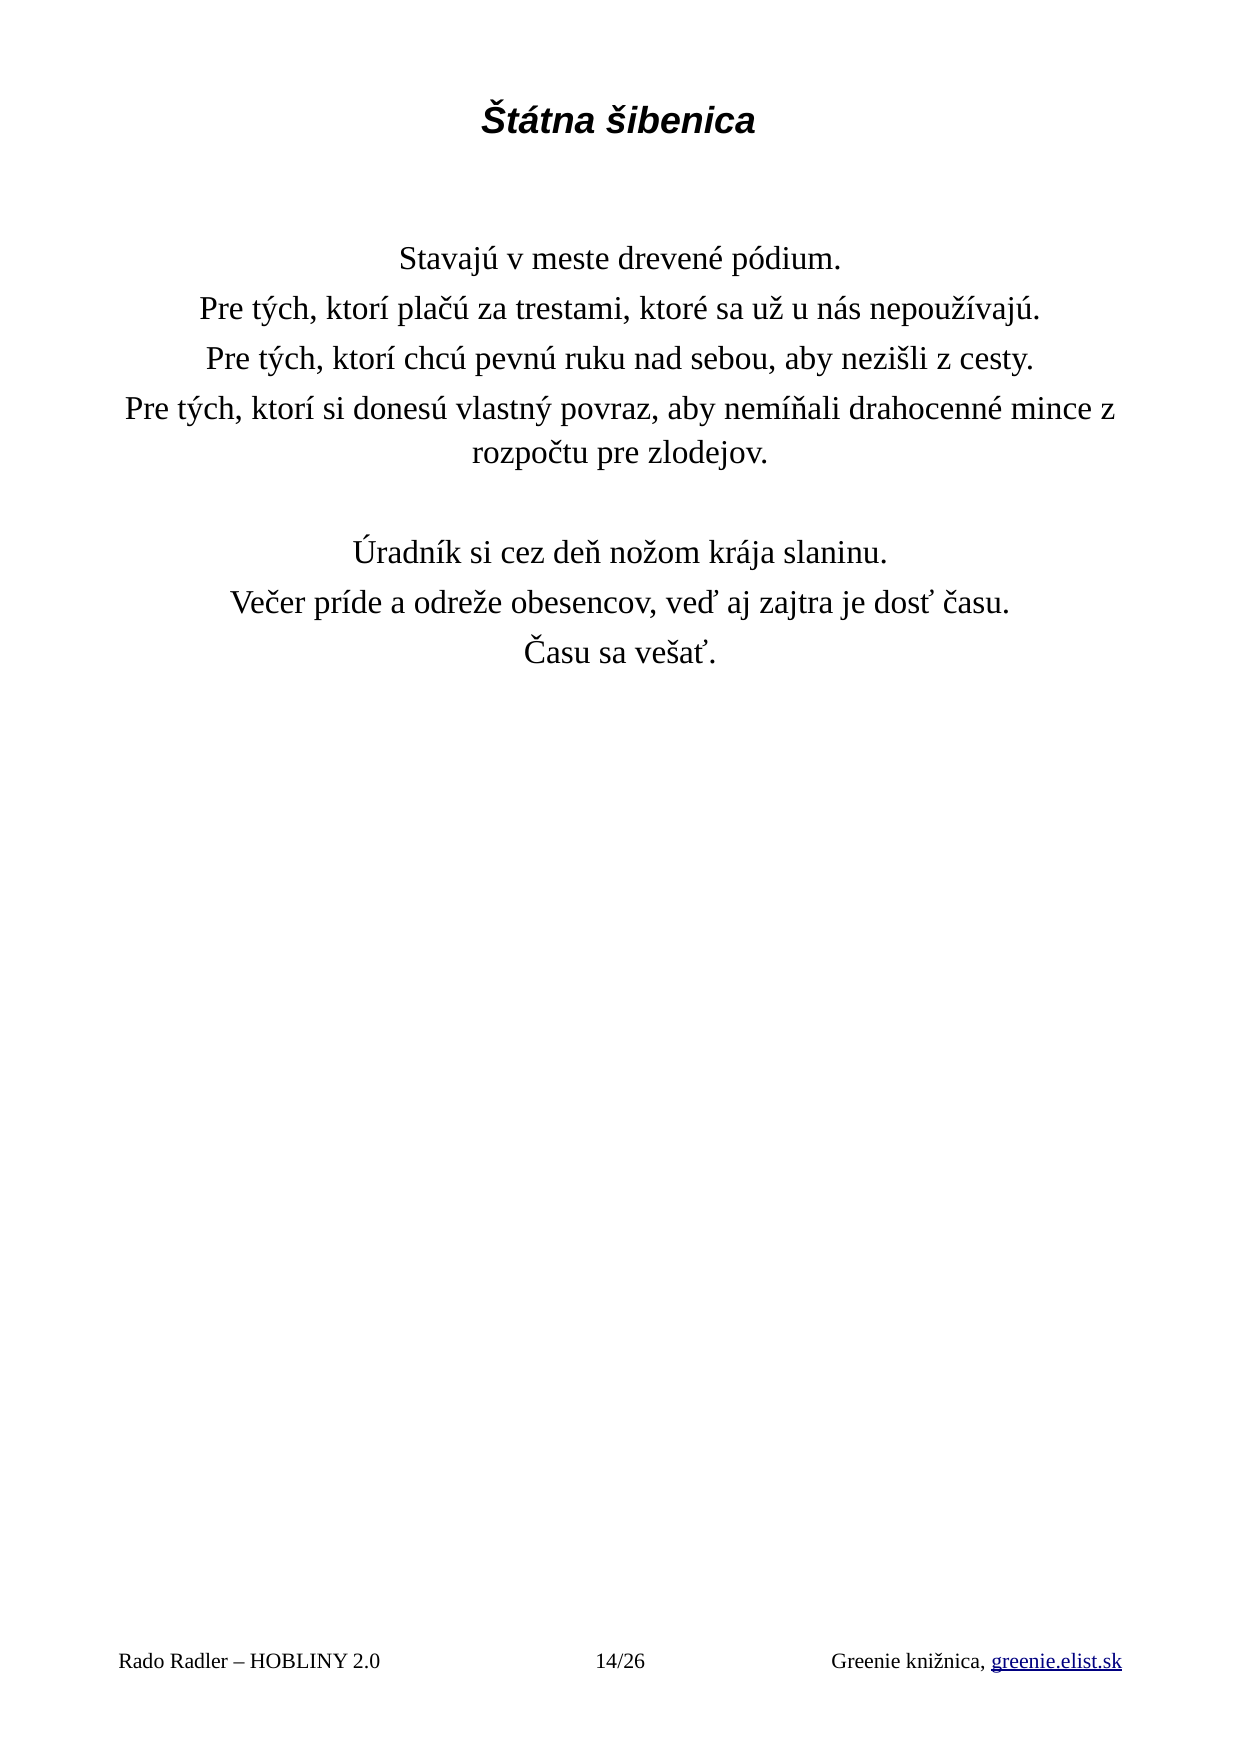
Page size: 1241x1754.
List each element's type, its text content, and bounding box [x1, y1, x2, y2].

text Pre tých, ktorí plačú za trestami, ktoré sa už u nás nepoužívajú. [106, 288, 1134, 326]
text Stavajú v meste drevené pódium. [106, 238, 1134, 276]
text Času sa vešať. [106, 632, 1134, 670]
text Večer príde a odreže obesencov, veď aj zajtra je dosť času. [106, 582, 1134, 620]
text Pre tých, ktorí chcú pevnú ruku nad sebou, aby nezišli z cesty. [106, 338, 1134, 376]
subtitle Štátna šibenica [106, 98, 1134, 142]
text Pre tých, ktorí si donesú vlastný povraz, aby nemíňali drahocenné mince z rozpočtu pre zlodejov. [106, 388, 1134, 470]
text Úradník si cez deň nožom krája slaninu. [106, 532, 1134, 570]
